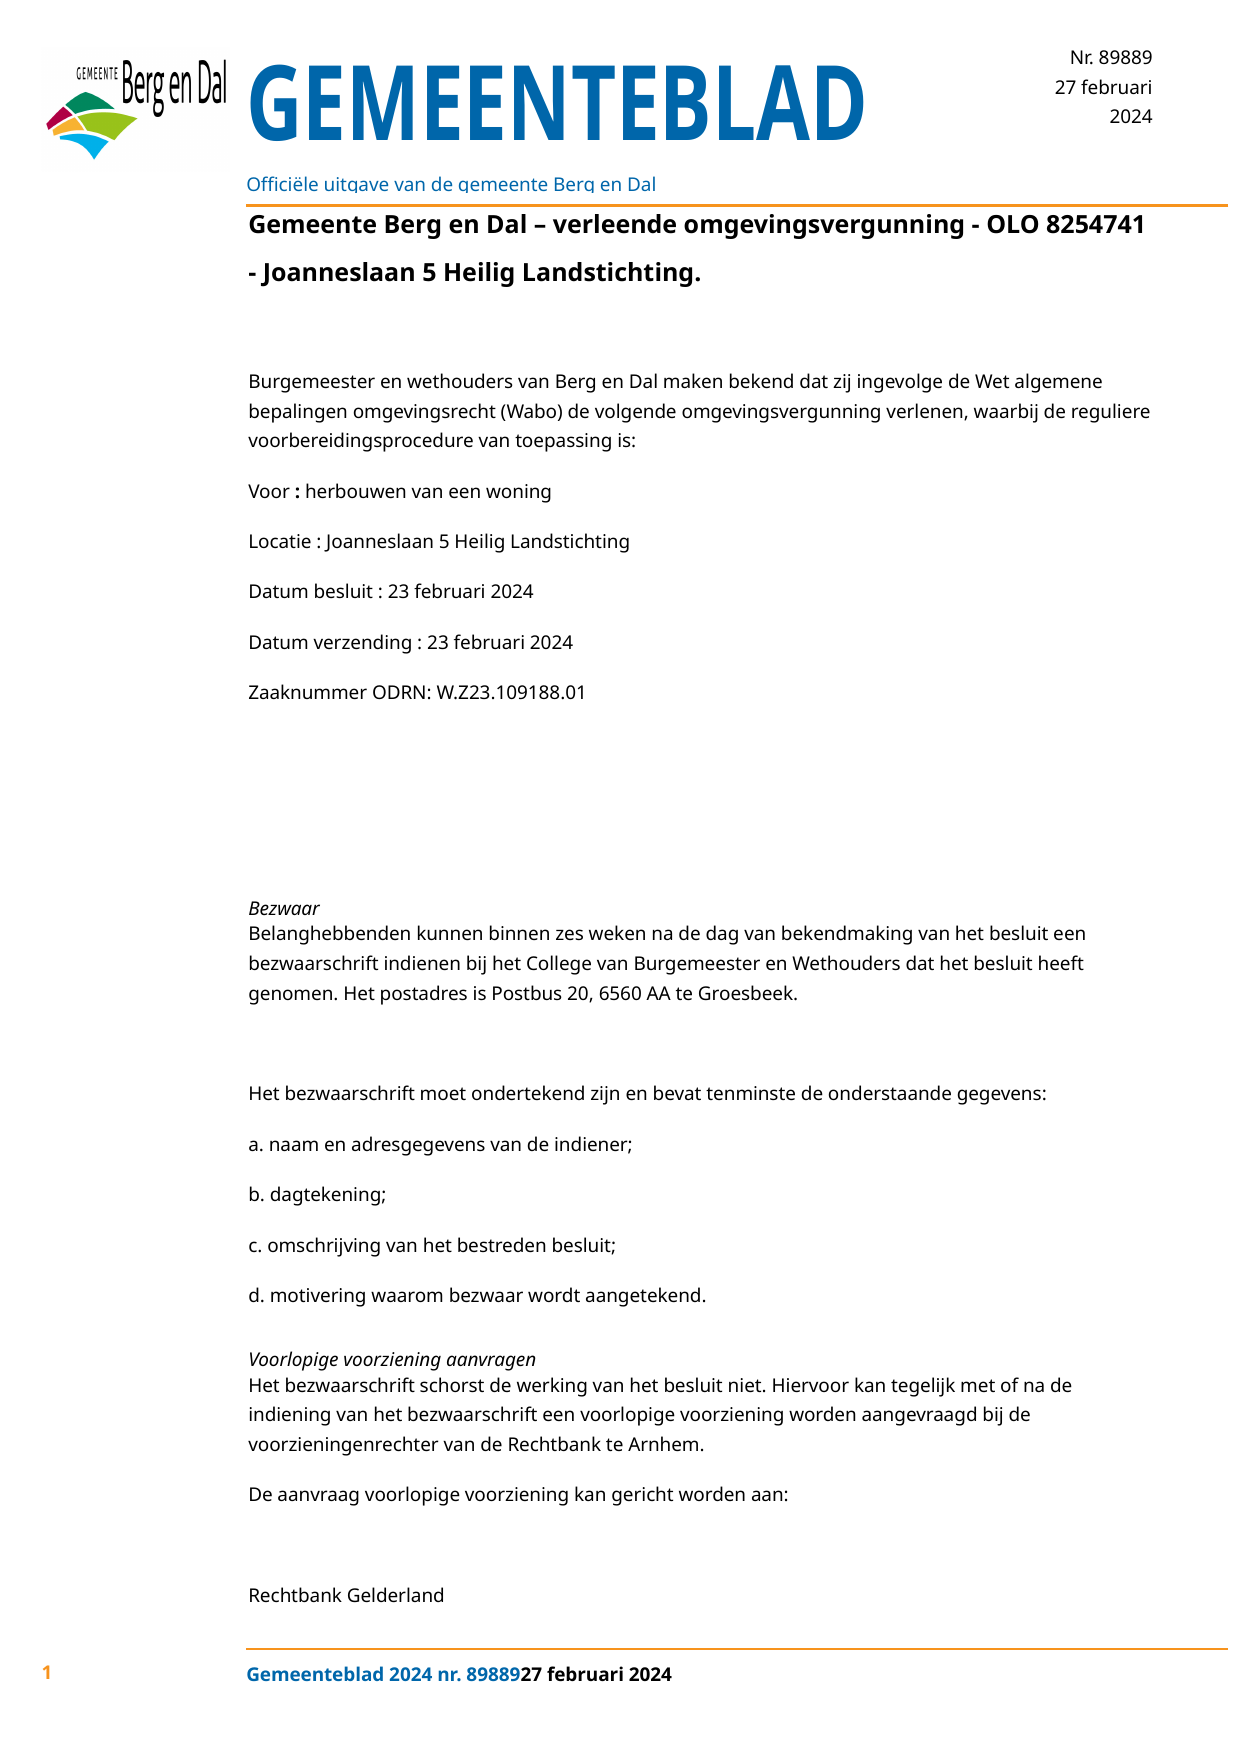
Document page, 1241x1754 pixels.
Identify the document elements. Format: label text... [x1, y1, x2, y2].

text Rechtbank Gelderland [248, 1582, 1152, 1608]
text Belanghebbenden kunnen binnen zes weken na de dag van bekendmaking van het besluit een bezwaarschrift indienen bij het College van Burgemeester en Wethouders dat het besluit heeft genomen. Het postadres is Postbus 20, 6560 AA te Groesbeek. [248, 921, 1152, 1005]
text Burgemeester en wethouders van Berg en Dal maken bekend dat zij ingevolge de Wet algemene bepalingen omgevingsrecht (Wabo) de volgende omgevingsvergunning verlenen, waarbij de reguliere voorbereidingsprocedure van toepassing is: [248, 368, 1152, 453]
text De aanvraag voorlopige voorziening kan gericht worden aan: [248, 1481, 1152, 1507]
text d. motivering waarom bezwaar wordt aangetekend. [248, 1282, 1152, 1308]
text Het bezwaarschrift schorst de werking van het besluit niet. Hiervoor kan tegelijk met of na de indiening van het bezwaarschrift een voorlopige voorziening worden aangevraagd bij de voorzieningenrechter van de Rechtbank te Arnhem. [248, 1372, 1152, 1457]
text Zaaknummer ODRN: W.Z23.109188.01 [248, 679, 1152, 705]
text b. dagtekening; [248, 1181, 1152, 1207]
text Datum besluit : 23 februari 2024 [248, 579, 1152, 604]
text Locatie : Joanneslaan 5 Heilig Landstichting [248, 528, 1152, 554]
text Gemeente Berg en Dal – verleende omgevingsvergunning - OLO 8254741 - Joanneslaan 5 Heilig Landstichting. [248, 207, 1152, 288]
text Bezwaar [248, 895, 1152, 921]
text Datum verzending : 23 februari 2024 [248, 629, 1152, 655]
text Voorlopige voorziening aanvragen [248, 1346, 1152, 1372]
text c. omschrijving van het bestreden besluit; [248, 1232, 1152, 1257]
picture [41, 47, 231, 172]
text Voor : herbouwen van een woning [248, 478, 1152, 504]
text a. naam en adresgegevens van de indiener; [248, 1131, 1152, 1157]
text Het bezwaarschrift moet ondertekend zijn en bevat tenminste de onderstaande gegevens: [248, 1081, 1152, 1106]
